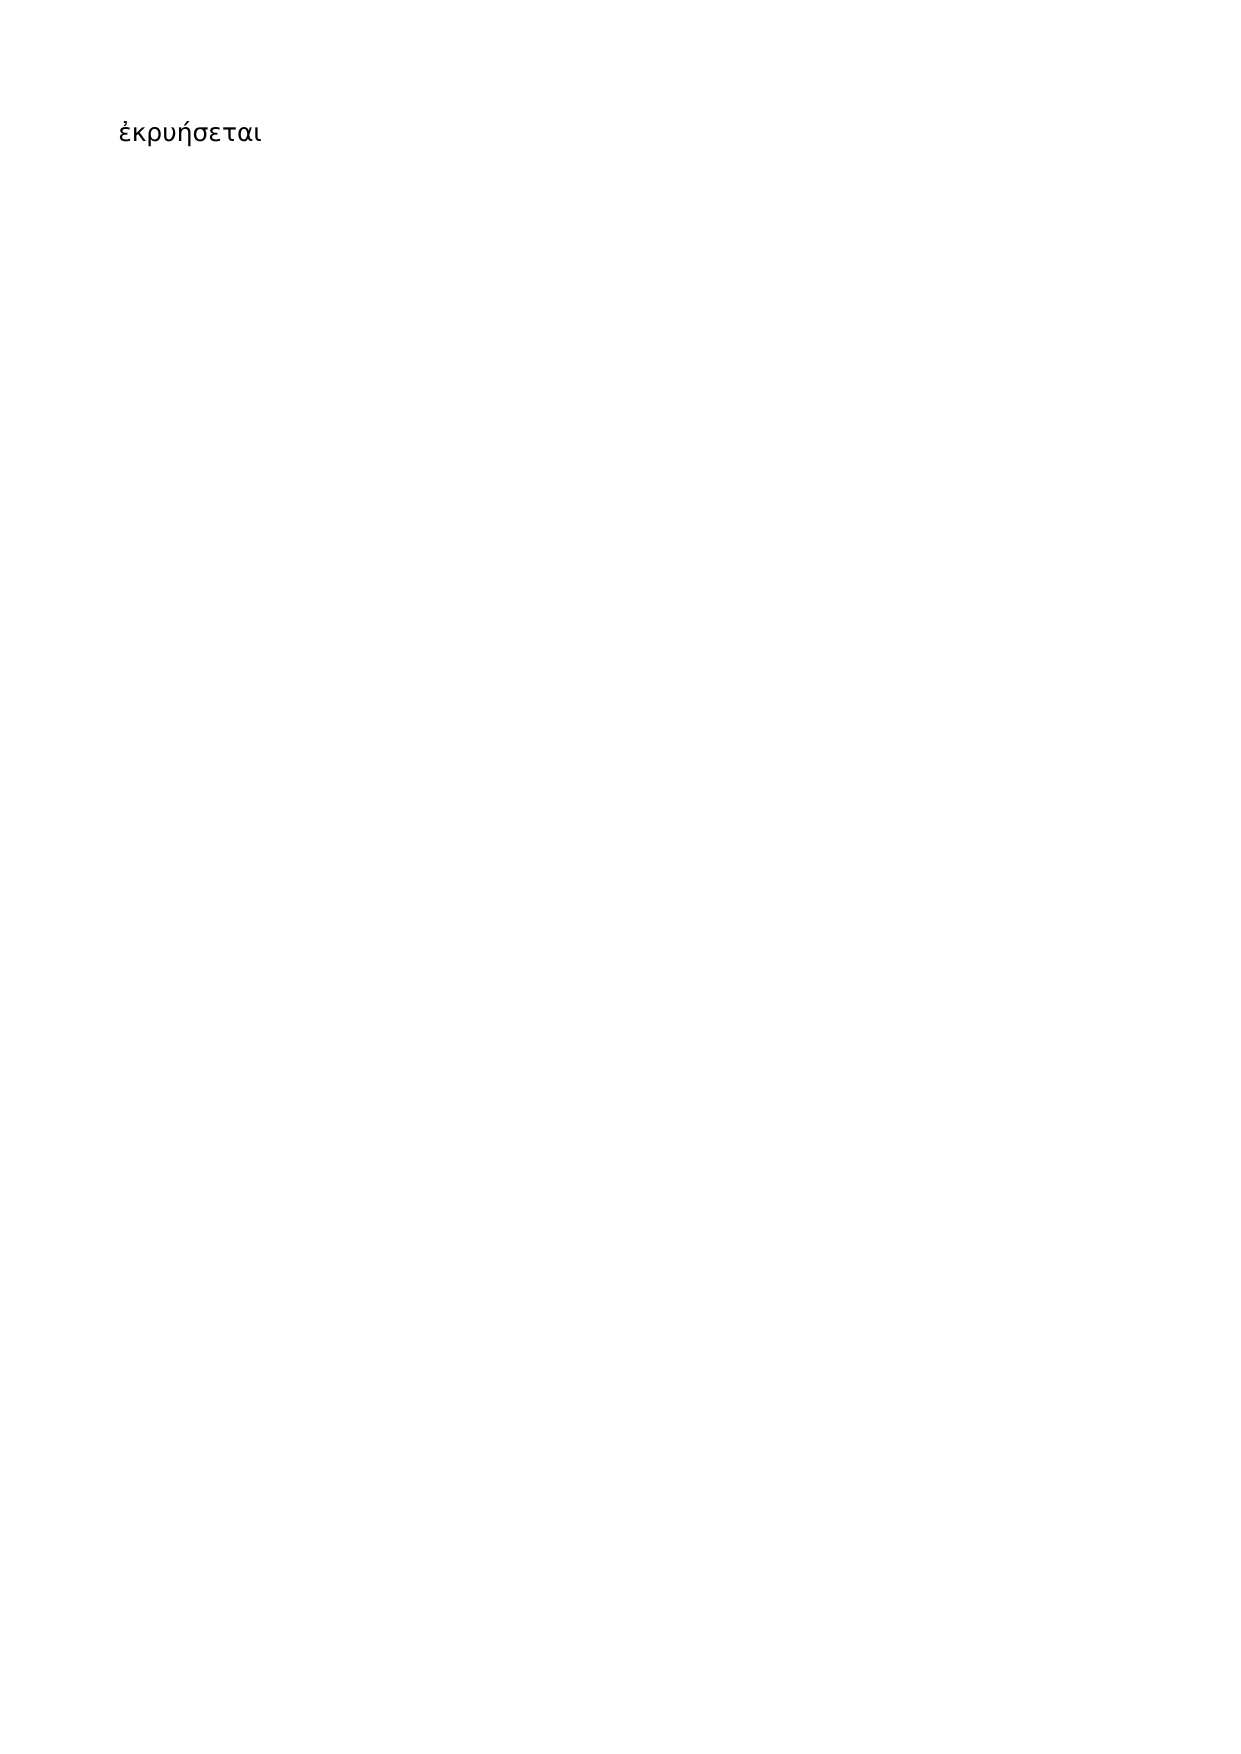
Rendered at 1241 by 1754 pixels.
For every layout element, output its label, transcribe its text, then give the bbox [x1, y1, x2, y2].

text ἐκρυήσεται [118, 118, 1122, 147]
